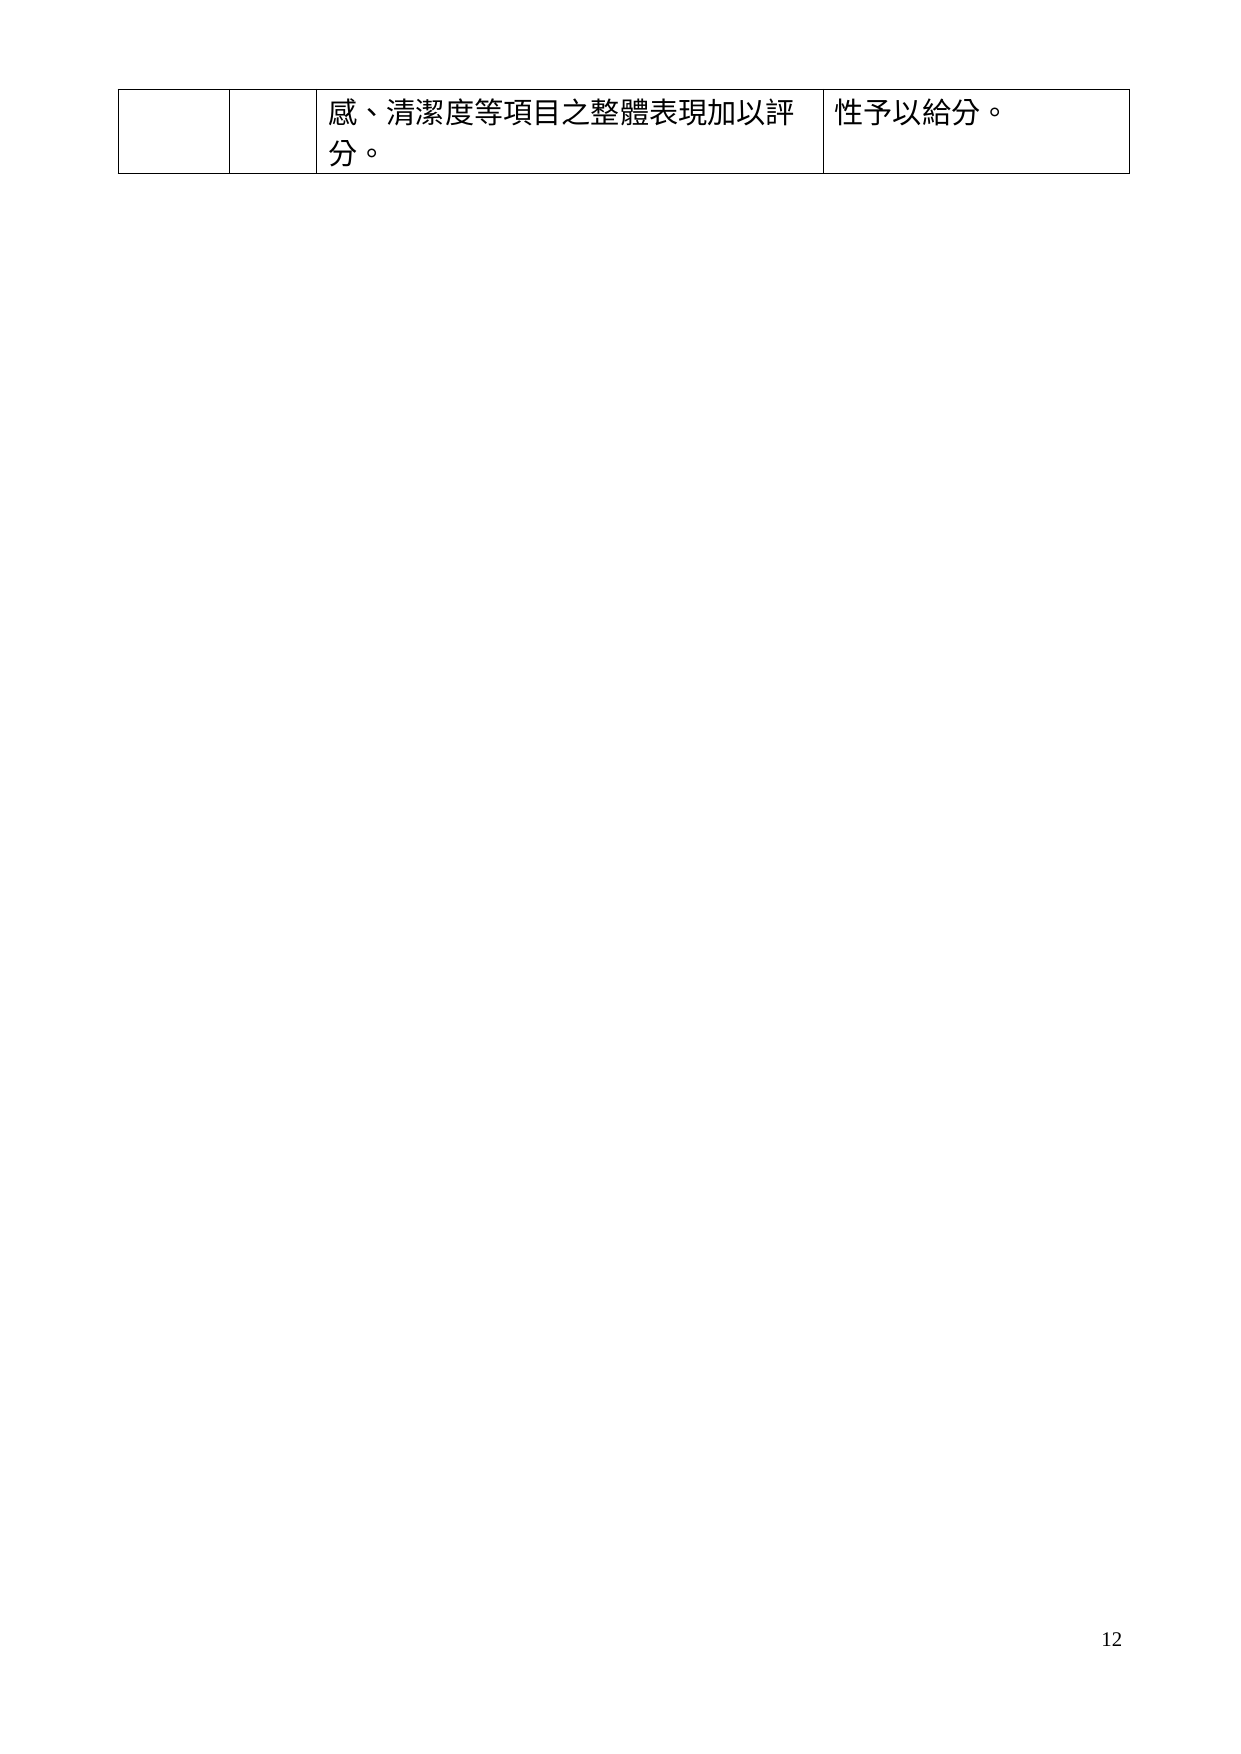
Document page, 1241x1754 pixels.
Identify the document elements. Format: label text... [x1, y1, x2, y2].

table_cell [230, 90, 316, 173]
table_cell [119, 90, 229, 173]
table_cell 感、清潔度等項目之整體表現加以評分。 [317, 90, 823, 173]
table_cell 性予以給分。 [824, 90, 1129, 173]
